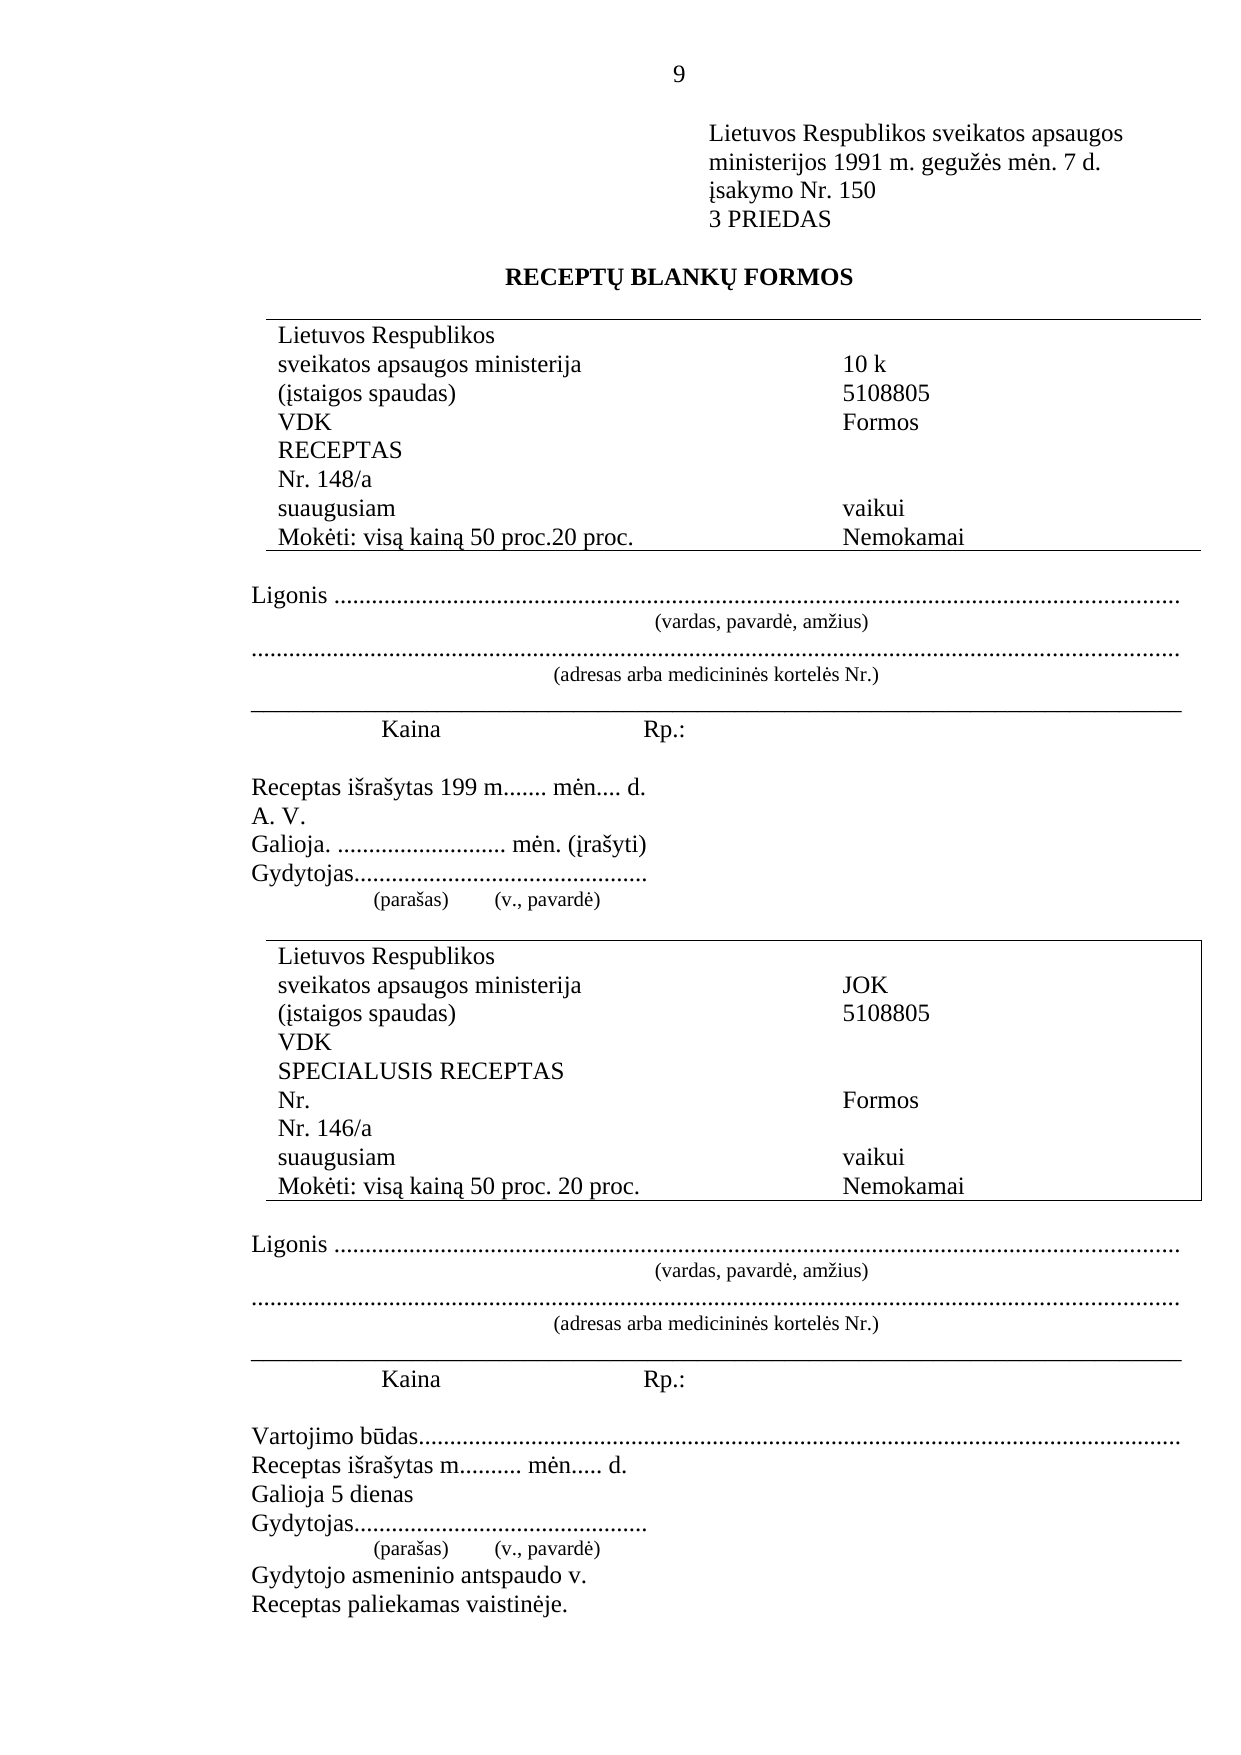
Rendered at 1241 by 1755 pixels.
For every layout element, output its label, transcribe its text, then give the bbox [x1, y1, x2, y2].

text (parašas) (v., pavardė) [177, 1536, 1181, 1560]
text Gydytojo asmeninio antspaudo v. [177, 1560, 1181, 1589]
text Ligonis [177, 1229, 1181, 1258]
text Kaina Rp.: [177, 714, 1181, 743]
text įsakymo Nr. 150 [177, 176, 1181, 204]
text RECEPTŲ BLANKŲ FORMOS [177, 262, 1181, 291]
text (vardas, pavardė, amžius) [177, 609, 1181, 633]
text Vartojimo būdas [177, 1421, 1181, 1450]
text (adresas arba medicininės kortelės Nr.) [177, 662, 1181, 686]
text 3 PRIEDAS [177, 204, 1181, 233]
table_header Lietuvos Respublikos sveikatos apsaugos ministerija (įstaigos spaudas) VDK RECEPTAS Nr. 148/a suaugusiam Mokėti: visą kainą 50 proc.20 proc. [266, 320, 831, 550]
table_header JOK 5108805 Formos vaikui Nemokamai [831, 941, 1201, 1200]
text Galioja. ........................... mėn. (įrašyti) [177, 829, 1181, 858]
text Receptas išrašytas 199 m....... mėn.... d. [177, 772, 1181, 801]
text ministerijos 1991 m. gegužės mėn. 7 d. [177, 147, 1181, 176]
text Lietuvos Respublikos sveikatos apsaugos [709, 118, 1181, 147]
table_header 10 k 5108805 Formos vaikui Nemokamai [831, 320, 1201, 550]
text Kaina Rp.: [177, 1364, 1181, 1393]
text Receptas paliekamas vaistinėje. [177, 1589, 1181, 1618]
table_header Lietuvos Respublikos sveikatos apsaugos ministerija (įstaigos spaudas) VDK SPECIALUSIS RECEPTAS Nr. Nr. 146/a suaugusiam Mokėti: visą kainą 50 proc. 20 proc. [266, 941, 831, 1200]
text Gydytojas............................................... [177, 858, 1181, 887]
text Galioja 5 dienas [177, 1479, 1181, 1508]
text (parašas) (v., pavardė) [177, 887, 1181, 911]
text A. V. [177, 801, 1181, 829]
text (adresas arba medicininės kortelės Nr.) [177, 1311, 1181, 1335]
text (vardas, pavardė, amžius) [177, 1258, 1181, 1282]
text Gydytojas............................................... [177, 1508, 1181, 1536]
text Ligonis [177, 580, 1181, 609]
text Receptas išrašytas m.......... mėn..... d. [177, 1450, 1181, 1479]
